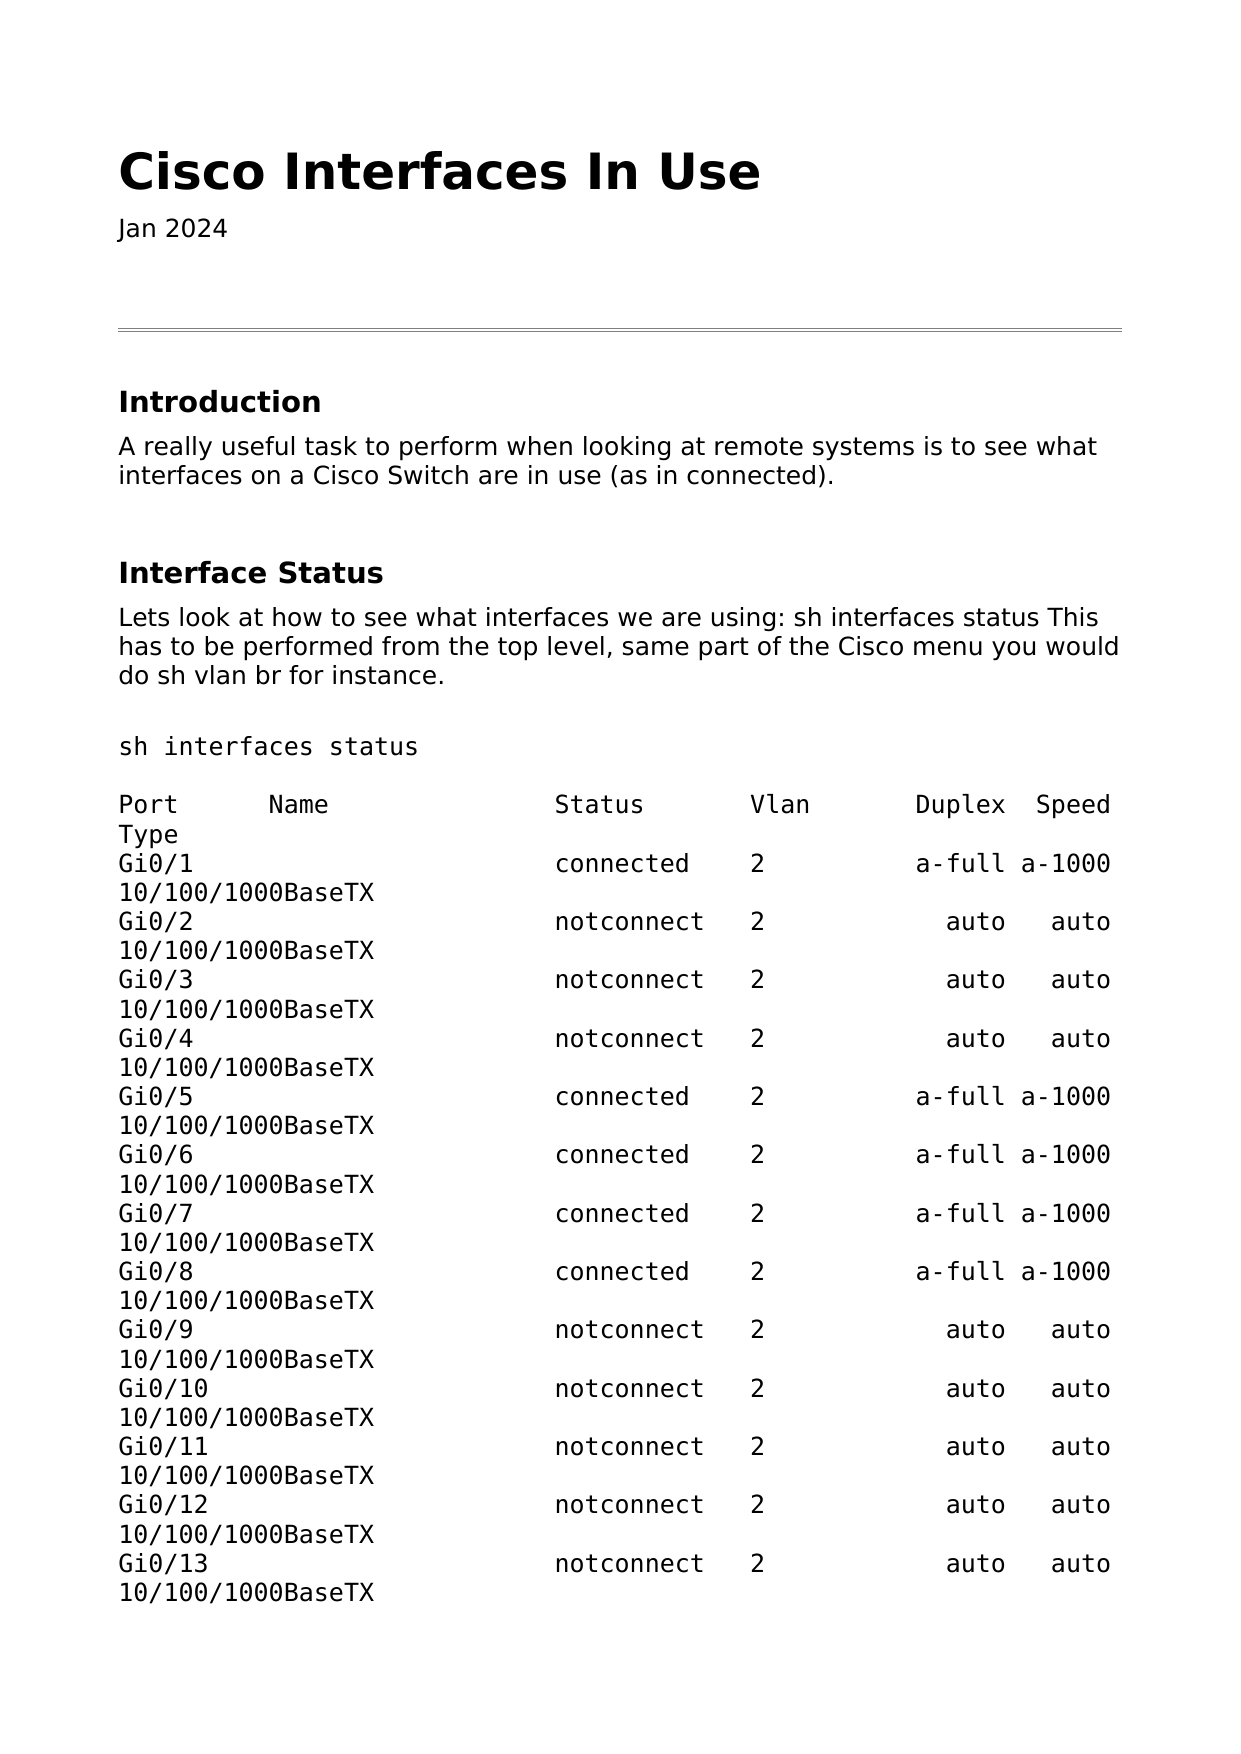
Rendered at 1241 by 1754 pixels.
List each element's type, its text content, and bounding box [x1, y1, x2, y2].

text A really useful task to perform when looking at remote systems is to see what interfaces on a Cisco Switch are in use (as in connected). [118, 432, 1122, 519]
text sh interfaces status Port Name Status Vlan Duplex Speed Type Gi0/1 connected 2 a-full a-1000 10/100/1000BaseTX Gi0/2 notconnect 2 auto auto 10/100/1000BaseTX Gi0/3 notconnect 2 auto auto 10/100/1000BaseTX Gi0/4 notconnect 2 auto auto 10/100/1000BaseTX Gi0/5 connected 2 a-full a-1000 10/100/1000BaseTX Gi0/6 connected 2 a-full a-1000 10/100/1000BaseTX Gi0/7 connected 2 a-full a-1000 10/100/1000BaseTX Gi0/8 connected 2 a-full a-1000 10/100/1000BaseTX Gi0/9 notconnect 2 auto auto 10/100/1000BaseTX Gi0/10 notconnect 2 auto auto 10/100/1000BaseTX Gi0/11 notconnect 2 auto auto 10/100/1000BaseTX Gi0/12 notconnect 2 auto auto 10/100/1000BaseTX Gi0/13 notconnect 2 auto auto 10/100/1000BaseTX [118, 732, 1122, 1607]
subtitle Cisco Interfaces In Use [118, 143, 1122, 201]
subtitle Introduction [118, 385, 1122, 419]
text Lets look at how to see what interfaces we are using: sh interfaces status This has to be performed from the top level, same part of the Cisco menu you would do sh vlan br for instance. [118, 603, 1122, 720]
subtitle Interface Status [118, 557, 1122, 591]
text Jan 2024 [118, 214, 1122, 301]
